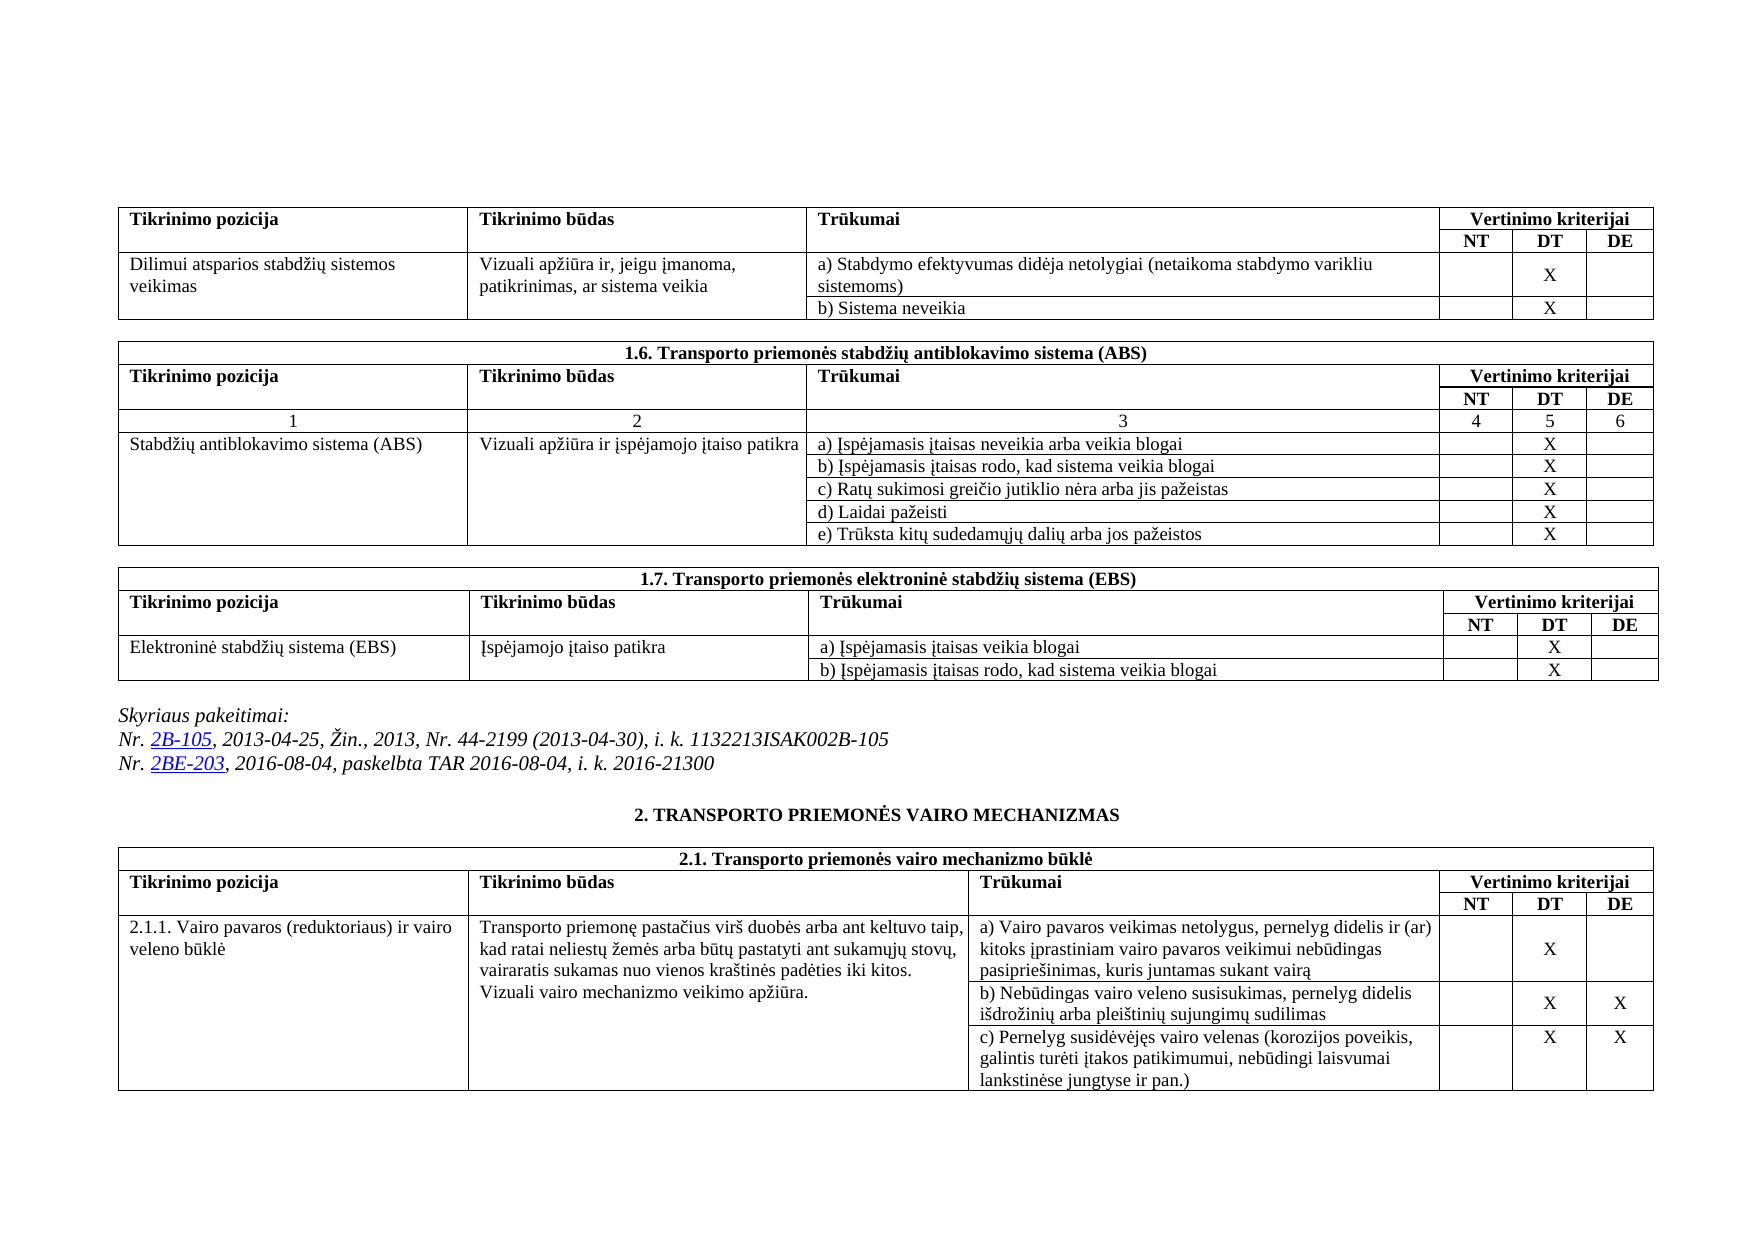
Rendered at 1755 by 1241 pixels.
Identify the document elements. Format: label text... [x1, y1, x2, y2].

table_cell Tikrinimo pozicija [119, 871, 468, 915]
table_cell c) Ratų sukimosi greičio jutiklio nėra arba jis pažeistas [807, 478, 1439, 499]
table_cell [1587, 297, 1653, 319]
table_cell [1440, 253, 1512, 296]
table_cell Vertinimo kriterijai [1440, 208, 1653, 229]
table_cell a) Stabdymo efektyvumas didėja netolygiai (netaikoma stabdymo varikliu sistemoms) [807, 253, 1439, 296]
table_cell [1440, 1026, 1512, 1090]
table_cell 2 [468, 410, 806, 432]
table_cell Tikrinimo pozicija [119, 208, 467, 252]
table_cell Tikrinimo būdas [470, 591, 808, 635]
table_cell 1 [119, 410, 467, 432]
table_cell [1440, 916, 1512, 981]
table_cell 4 [1440, 410, 1512, 432]
table_cell [1440, 433, 1512, 454]
table_cell X [1513, 297, 1586, 319]
table_cell X [1513, 433, 1586, 454]
table_cell X [1513, 916, 1586, 981]
table_cell Trūkumai [807, 365, 1439, 409]
table_cell X [1518, 659, 1591, 680]
table_cell DT [1518, 614, 1591, 635]
table_header 2.1. Transporto priemonės vairo mechanizmo būklė [119, 848, 1653, 869]
table_cell X [1513, 501, 1586, 522]
table_cell Tikrinimo būdas [468, 208, 806, 252]
table_cell [1587, 478, 1653, 499]
table_cell [1440, 523, 1512, 545]
table_cell Tikrinimo pozicija [119, 591, 469, 635]
table_cell Vertinimo kriterijai [1440, 871, 1653, 892]
table_cell Dilimui atsparios stabdžių sistemos veikimas [119, 253, 467, 319]
table_header 1.7. Transporto priemonės elektroninė stabdžių sistema (EBS) [119, 568, 1658, 590]
table_cell [1587, 433, 1653, 454]
table_cell b) Nebūdingas vairo veleno susisukimas, pernelyg didelis išdrožinių arba pleištinių sujungimų sudilimas [969, 982, 1439, 1025]
table_cell Trūkumai [969, 871, 1439, 915]
table_cell e) Trūksta kitų sudedamųjų dalių arba jos pažeistos [807, 523, 1439, 545]
table_cell NT [1444, 614, 1517, 635]
table_cell [1587, 253, 1653, 296]
table_cell d) Laidai pažeisti [807, 501, 1439, 522]
table_cell Vertinimo kriterijai [1444, 591, 1658, 612]
table_cell [1587, 523, 1653, 545]
table_cell X [1518, 636, 1591, 658]
table_cell NT [1440, 230, 1512, 252]
table_cell X [1513, 253, 1586, 296]
table_cell Elektroninė stabdžių sistema (EBS) [119, 636, 469, 680]
table_cell Vertinimo kriterijai [1440, 365, 1653, 386]
table_cell Tikrinimo pozicija [119, 365, 467, 409]
table_cell b) Įspėjamasis įtaisas rodo, kad sistema veikia blogai [809, 659, 1443, 680]
text 2. TRANSPORTO PRIEMONĖS VAIRO MECHANIZMAS [118, 804, 1636, 825]
table_cell Stabdžių antiblokavimo sistema (ABS) [119, 433, 467, 545]
table_cell [1440, 982, 1512, 1025]
table_cell NT [1440, 388, 1512, 409]
table_cell Trūkumai [807, 208, 1439, 252]
table_cell DT [1513, 388, 1586, 409]
table_cell DE [1587, 388, 1653, 409]
table_cell Vizuali apžiūra ir įspėjamojo įtaiso patikra [468, 433, 806, 545]
table_cell DE [1592, 614, 1658, 635]
table_cell 2.1.1. Vairo pavaros (reduktoriaus) ir vairo veleno būklė [119, 916, 468, 1090]
table_cell 3 [807, 410, 1439, 432]
table_cell X [1513, 523, 1586, 545]
table_cell [1440, 501, 1512, 522]
table_cell X [1587, 1026, 1653, 1090]
table_cell [1592, 636, 1658, 658]
table_cell [1587, 455, 1653, 477]
table_cell [1440, 297, 1512, 319]
table_cell X [1513, 1026, 1586, 1090]
table_cell [1444, 636, 1517, 658]
table_cell 6 [1587, 410, 1653, 432]
table_cell b) Sistema neveikia [807, 297, 1439, 319]
table_cell 5 [1513, 410, 1586, 432]
text Skyriaus pakeitimai: [118, 703, 1636, 727]
text Nr. 2BE-203, 2016-08-04, paskelbta TAR 2016-08-04, i. k. 2016-21300 [118, 751, 1636, 775]
table_cell [1440, 455, 1512, 477]
table_cell DT [1513, 230, 1586, 252]
table_cell X [1587, 982, 1653, 1025]
table_cell a) Vairo pavaros veikimas netolygus, pernelyg didelis ir (ar) kitoks įprastiniam vairo pavaros veikimui nebūdingas pasipriešinimas, kuris juntamas sukant vairą [969, 916, 1439, 981]
table_cell Trūkumai [809, 591, 1443, 635]
table_cell Tikrinimo būdas [468, 365, 806, 409]
table_cell a) Įspėjamasis įtaisas veikia blogai [809, 636, 1443, 658]
table_cell DE [1587, 893, 1653, 915]
table_cell [1587, 916, 1653, 981]
table_cell DT [1513, 893, 1586, 915]
table_header 1.6. Transporto priemonės stabdžių antiblokavimo sistema (ABS) [119, 342, 1653, 364]
table_cell Vizuali apžiūra ir, jeigu įmanoma, patikrinimas, ar sistema veikia [468, 253, 806, 319]
table_cell Transporto priemonę pastačius virš duobės arba ant keltuvo taip, kad ratai neliestų žemės arba būtų pastatyti ant sukamųjų stovų, vairaratis sukamas nuo vienos kraštinės padėties iki kitos. Vizuali vairo mechanizmo veikimo apžiūra. [469, 916, 968, 1090]
table_cell [1587, 501, 1653, 522]
table_cell X [1513, 478, 1586, 499]
table_cell NT [1440, 893, 1512, 915]
table_cell Tikrinimo būdas [469, 871, 968, 915]
text Nr. 2B-105, 2013-04-25, Žin., 2013, Nr. 44-2199 (2013-04-30), i. k. 1132213ISAK002B-105 [118, 727, 1636, 751]
table_cell [1592, 659, 1658, 680]
table_cell [1440, 478, 1512, 499]
table_cell DE [1587, 230, 1653, 252]
table_cell X [1513, 982, 1586, 1025]
table_cell X [1513, 455, 1586, 477]
table_cell [1444, 659, 1517, 680]
table_cell a) Įspėjamasis įtaisas neveikia arba veikia blogai [807, 433, 1439, 454]
table_cell b) Įspėjamasis įtaisas rodo, kad sistema veikia blogai [807, 455, 1439, 477]
table_cell c) Pernelyg susidėvėjęs vairo velenas (korozijos poveikis, galintis turėti įtakos patikimumui, nebūdingi laisvumai lankstinėse jungtyse ir pan.) [969, 1026, 1439, 1090]
table_cell Įspėjamojo įtaiso patikra [470, 636, 808, 680]
